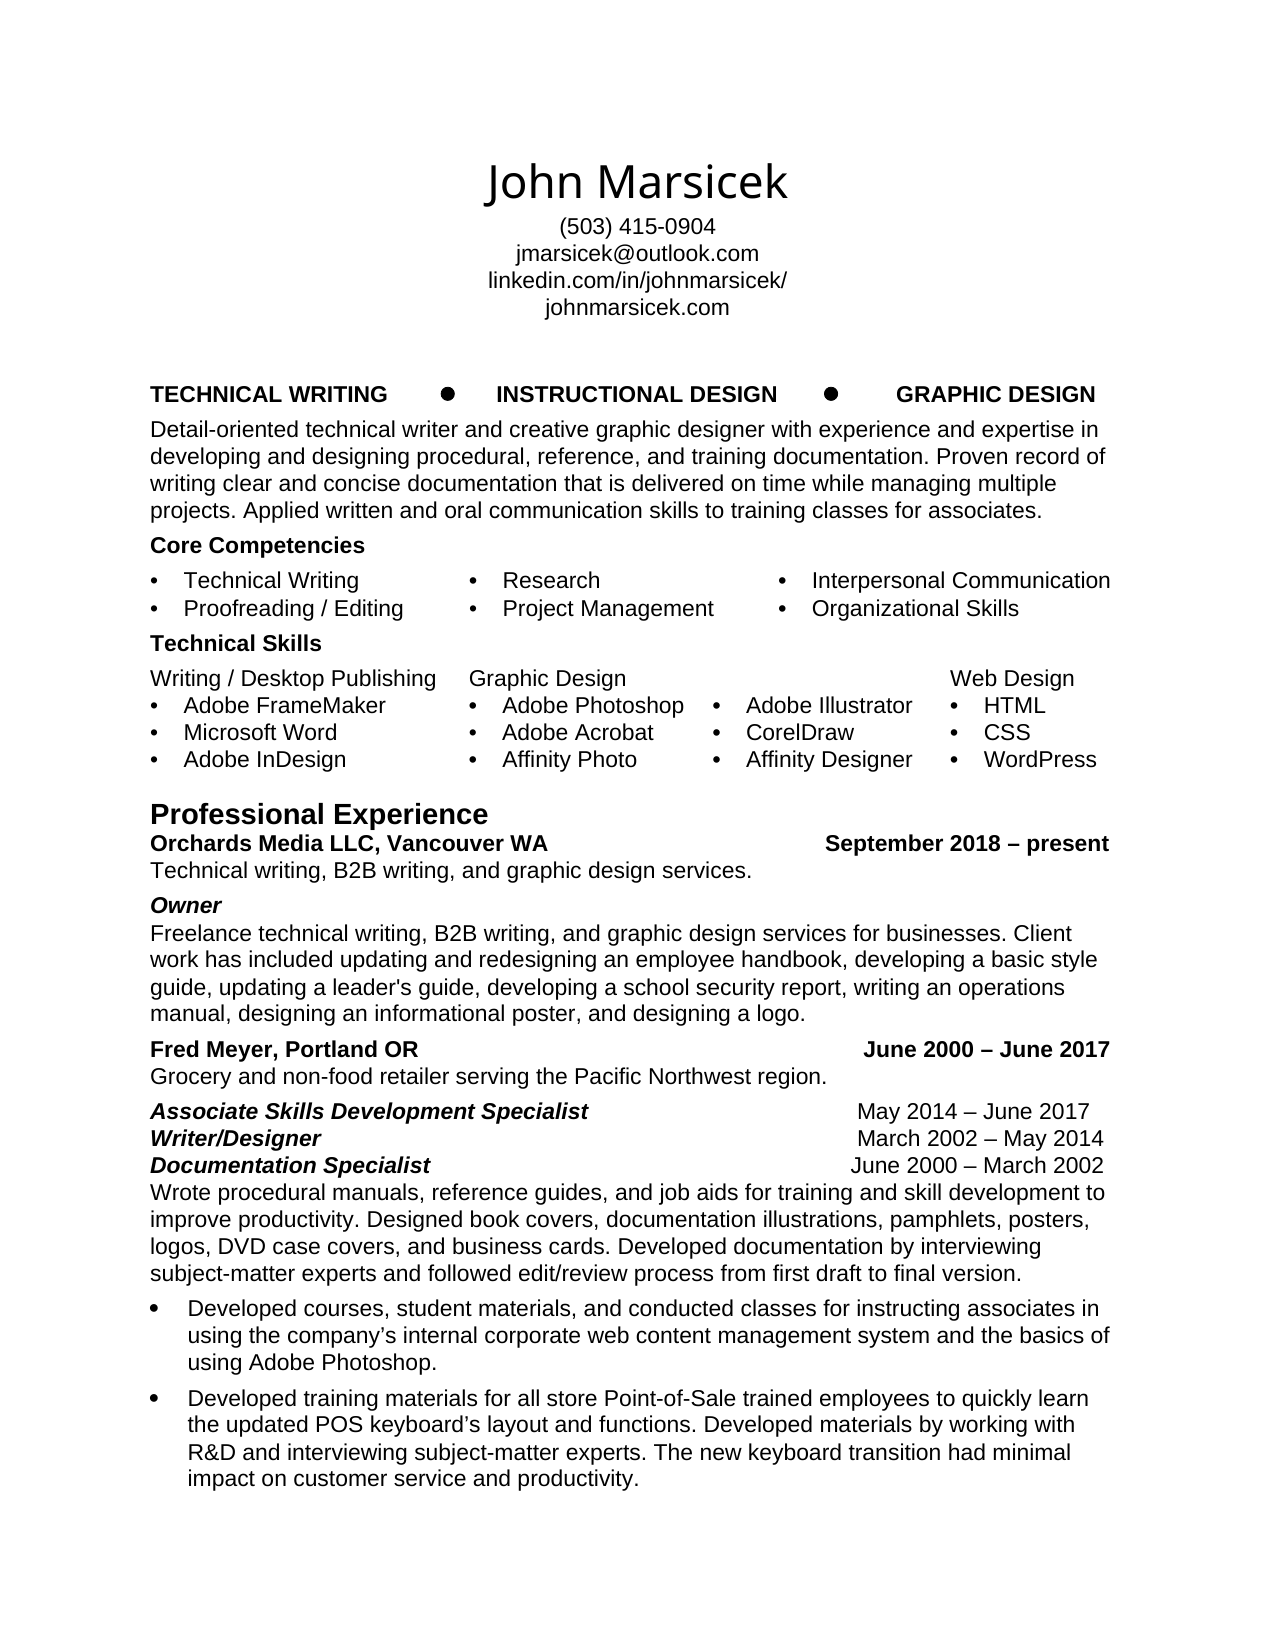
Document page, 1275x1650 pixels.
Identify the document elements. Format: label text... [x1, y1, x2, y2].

text Fred Meyer, Portland OR June 2000 – June 2017 Grocery and non-food retailer serving the Pacific Northwest region. [150, 1036, 1125, 1089]
text Technical Skills [150, 630, 1125, 656]
text TECHNICAL WRITING INSTRUCTIONAL DESIGN  GRAPHIC DESIGN [150, 381, 1125, 407]
text Detail-oriented technical writer and creative graphic designer with experience and expertise in developing and designing procedural, reference, and training documentation. Proven record of writing clear and concise documentation that is delivered on time while managing multiple projects. Applied written and oral communication skills to training classes for associates. [150, 416, 1125, 523]
table_header • Research • Project Management [469, 568, 778, 629]
list Developed courses, student materials, and conducted classes for instructing associates in using the company’s internal corporate web content management system and the basics of using Adobe Photoshop. [150, 1295, 1125, 1376]
text John Marsicek (503) 415-0904 jmarsicek@outlook.com linkedin.com/in/johnmarsicek/ johnmarsicek.com [150, 150, 1125, 320]
subtitle Professional Experience [150, 804, 1125, 829]
table_header • Technical Writing • Proofreading / Editing [150, 568, 469, 629]
table_header Writing / Desktop Publishing • Adobe FrameMaker • Microsoft Word • Adobe InDesign [150, 665, 468, 793]
table_header Graphic Design • Adobe Photoshop • Adobe Acrobat • Affinity Photo [469, 665, 712, 793]
table_header • Interpersonal Communication • Organizational Skills [778, 568, 1117, 629]
text Associate Skills Development Specialist May 2014 – June 2017 Writer/Designer March 2002 – May 2014 Documentation Specialist June 2000 – March 2002 Wrote procedural manuals, reference guides, and job aids for training and skill development to improve productivity. Designed book covers, documentation illustrations, pamphlets, posters, logos, DVD case covers, and business cards. Developed documentation by interviewing subject-matter experts and followed edit/review process from first draft to final version. [150, 1098, 1125, 1286]
text Orchards Media LLC, Vancouver WA September 2018 – present Technical writing, B2B writing, and graphic design services. [150, 830, 1125, 883]
text Core Competencies [150, 532, 1125, 558]
text Owner Freelance technical writing, B2B writing, and graphic design services for businesses. Client work has included updating and redesigning an employee handbook, developing a basic style guide, updating a leader's guide, developing a school security report, writing an operations manual, designing an informational poster, and designing a logo. [150, 892, 1125, 1027]
table_header • Adobe Illustrator • CorelDraw • Affinity Designer [712, 665, 950, 793]
list Developed training materials for all store Point-of-Sale trained employees to quickly learn the updated POS keyboard’s layout and functions. Developed materials by working with R&D and interviewing subject-matter experts. The new keyboard transition had minimal impact on customer service and productivity. [150, 1384, 1125, 1492]
table_header Web Design • HTML • CSS • WordPress [950, 665, 1125, 793]
